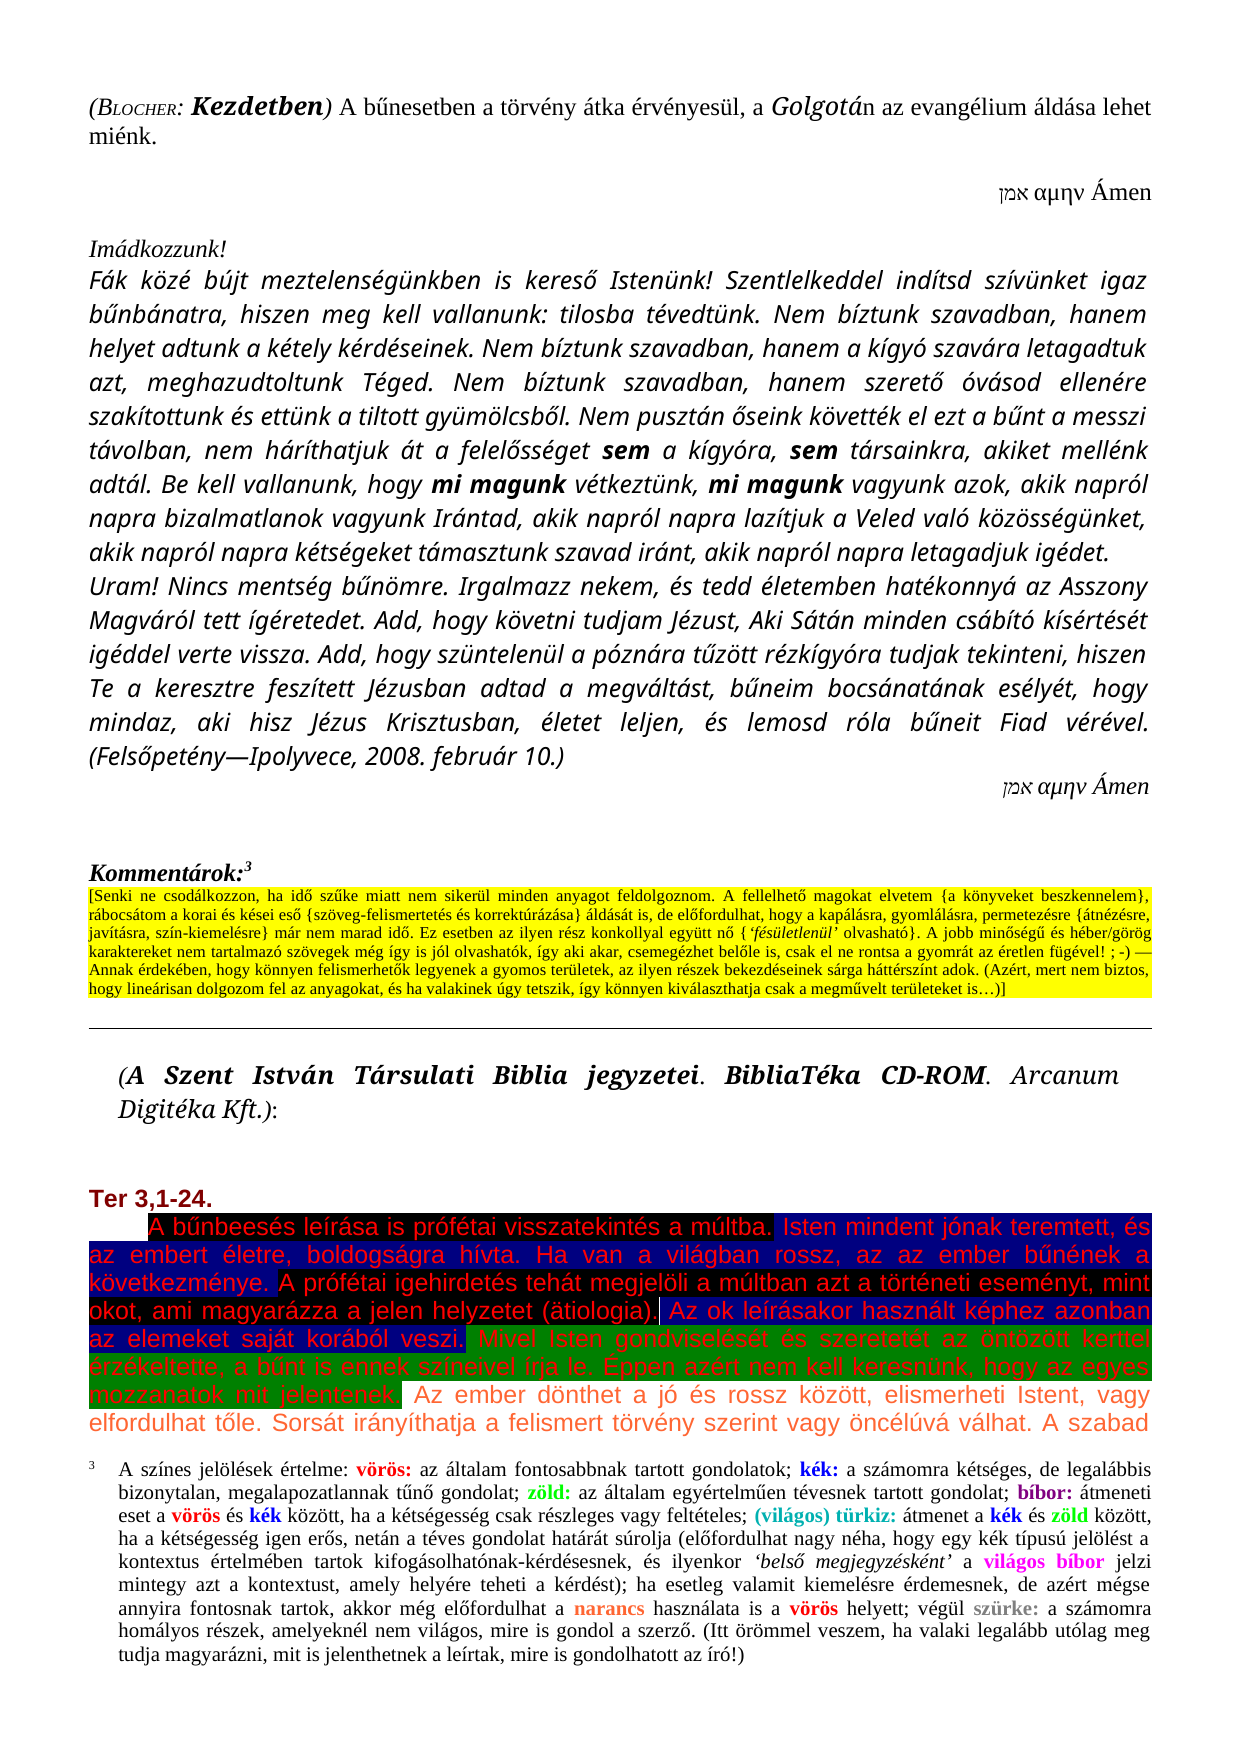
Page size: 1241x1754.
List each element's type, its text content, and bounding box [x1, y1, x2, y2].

text Ter 3,1-24. [88, 1185, 1152, 1213]
text אמן αμην Ámen [88, 772, 1152, 800]
text (Blocher: Kezdetben) A bűnesetben a törvény átka érvényesül, a Golgotán az evangélium áldása lehet miénk. [88, 88, 1152, 150]
text (A Szent István Társulati Biblia jegyzetei. BibliaTéka CD-ROM. Arcanum Digitéka Kft.): [88, 1029, 1152, 1155]
text Kommentárok: [88, 859, 1152, 887]
text אמן αμην Ámen [88, 178, 1152, 206]
text A bűnbeesés leírása is prófétai visszatekintés a múltba. Isten mindent jónak teremtett, és az embert életre, boldogságra hívta. Ha van a világban rossz, az az ember bűnének a következménye. A prófétai igehirdetés tehát megjelöli a múltban azt a történeti eseményt, mint okot, ami magyarázza a jelen helyzetet (ätiologia). Az ok leírásakor használt képhez azonban az elemeket saját korából veszi. Mivel Isten gondviselését és szeretetét az öntözött kerttel érzékeltette, a bűnt is ennek színeivel írja le. Éppen azért nem kell keresnünk, hogy az egyes mozzanatok mit jelentenek. Az ember dönthet a jó és rossz között, elismerheti Istent, vagy elfordulhat tőle. Sorsát irányíthatja a felismert törvény szerint vagy öncélúvá válhat. A szabad [88, 1213, 1152, 1437]
text Uram! Nincs mentség bűnömre. Irgalmazz nekem, és tedd életemben hatékonnyá az Asszony Magváról tett ígéretedet. Add, hogy követni tudjam Jézust, Aki Sátán minden csábító kísértését igéddel verte vissza. Add, hogy szüntelenül a póznára tűzött rézkígyóra tudjak tekinteni, hiszen Te a keresztre feszített Jézusban adtad a megváltást, bűneim bocsánatának esélyét, hogy mindaz, aki hisz Jézus Krisztusban, életet leljen, és lemosd róla bűneit Fiad vérével. (Felsőpetény―Ipolyvece, 2008. február 10.) [88, 568, 1152, 772]
text [Senki ne csodálkozzon, ha idő szűke miatt nem sikerül minden anyagot feldolgoznom. A fellelhető magokat elvetem {a könyveket beszkennelem}, rábocsátom a korai és kései eső {szöveg-felismertetés és korrektúrázása} áldását is, de előfordulhat, hogy a kapálásra, gyomlálásra, permetezésre {átnézésre, javításra, szín-kiemelésre} már nem marad idő. Ez esetben az ilyen rész konkollyal együtt nő {‘fésületlenül’ olvasható}. A jobb minőségű és héber/görög karaktereket nem tartalmazó szövegek még így is jól olvashatók, így aki akar, csemegézhet belőle is, csak el ne rontsa a gyomrát az éretlen fügével! ;‑) ― Annak érdekében, hogy könnyen felismerhetők legyenek a gyomos területek, az ilyen részek bekezdéseinek sárga háttérszínt adok. (Azért, mert nem biztos, hogy lineárisan dolgozom fel az anyagokat, és ha valakinek úgy tetszik, így könnyen kiválaszthatja csak a megművelt területeket is…)] [88, 887, 1152, 998]
text Fák közé bújt meztelenségünkben is kereső Istenünk! Szentlelkeddel indítsd szívünket igaz bűnbánatra, hiszen meg kell vallanunk: tilosba tévedtünk. Nem bíztunk szavadban, hanem helyet adtunk a kétely kérdéseinek. Nem bíztunk szavadban, hanem a kígyó szavára letagadtuk azt, meghazudtoltunk Téged. Nem bíztunk szavadban, hanem szerető óvásod ellenére szakítottunk és ettünk a tiltott gyümölcsből. Nem pusztán őseink követték el ezt a bűnt a messzi távolban, nem háríthatjuk át a felelősséget sem a kígyóra, sem társainkra, akiket mellénk adtál. Be kell vallanunk, hogy mi magunk vétkeztünk, mi magunk vagyunk azok, akik napról napra bizalmatlanok vagyunk Irántad, akik napról napra lazítjuk a Veled való közösségünket, akik napról napra kétségeket támasztunk szavad iránt, akik napról napra letagadjuk igédet. [88, 263, 1152, 568]
text A színes jelölések értelme: vörös: az általam fontosabbnak tartott gondolatok; kék: a számomra kétséges, de legalábbis bizonytalan, megalapozatlannak tűnő gondolat; zöld: az általam egyértelműen tévesnek tartott gondolat; bíbor: átmeneti eset a vörös és kék között, ha a kétségesség csak részleges vagy feltételes; (világos) türkiz: átmenet a kék és zöld között, ha a kétségesség igen erős, netán a téves gondolat határát súrolja (előfordulhat nagy néha, hogy egy kék típusú jelölést a kontextus értelmében tartok kifogásolhatónak-kérdésesnek, és ilyenkor ‘belső megjegyzésként’ a világos bíbor jelzi mintegy azt a kontextust, amely helyére teheti a kérdést); ha esetleg valamit kiemelésre érdemesnek, de azért mégse annyira fontosnak tartok, akkor még előfordulhat a narancs használata is a vörös helyett; végül szürke: a számomra homályos részek, amelyeknél nem világos, mire is gondol a szerző. (Itt örömmel veszem, ha valaki legalább utólag meg tudja magyarázni, mit is jelenthetnek a leírtak, mire is gondolhatott az író!) [88, 1458, 1152, 1665]
text Imádkozzunk! [88, 235, 1152, 263]
